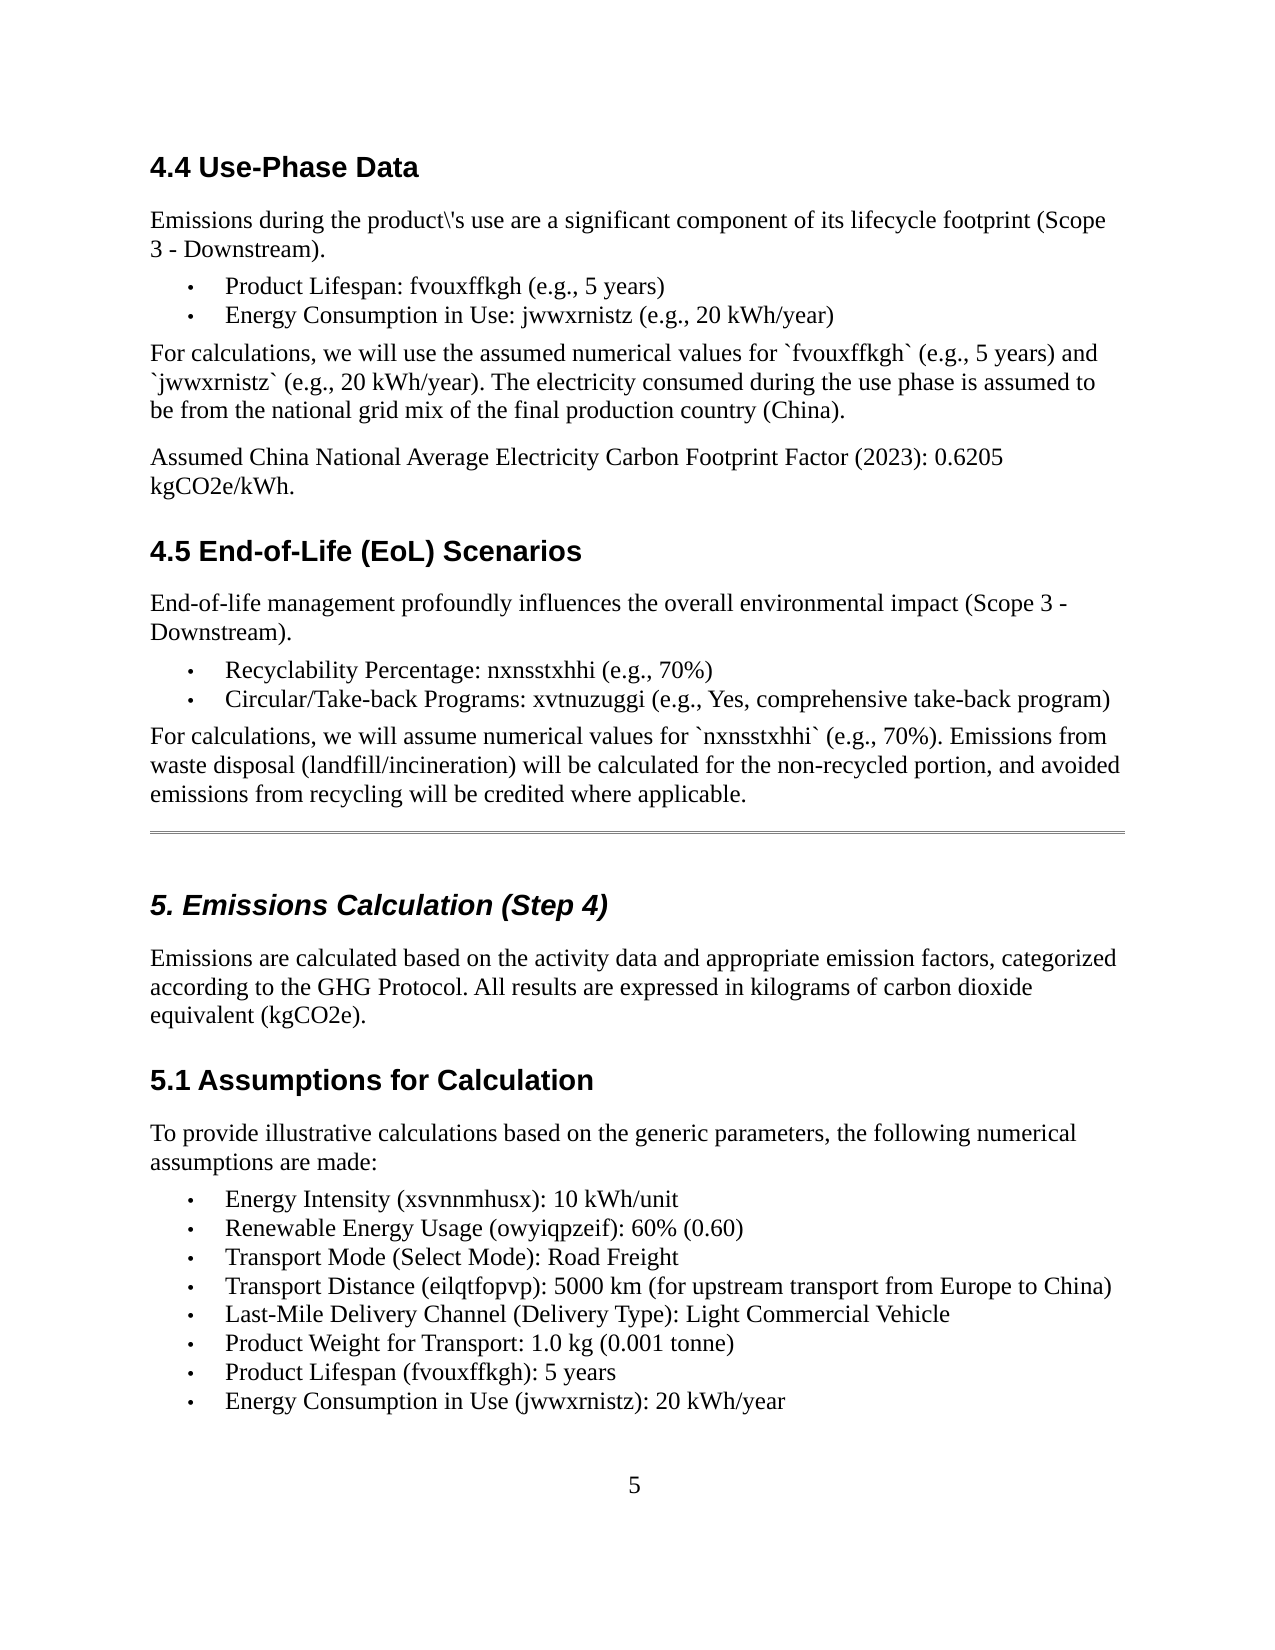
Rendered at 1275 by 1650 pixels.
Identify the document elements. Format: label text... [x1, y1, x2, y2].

text End-of-life management profoundly influences the overall environmental impact (Scope 3 - Downstream). [150, 588, 1125, 646]
list Product Lifespan (fvouxffkgh): 5 years [187, 1357, 1125, 1386]
subtitle 4.5 End-of-Life (EoL) Scenarios [150, 533, 1125, 567]
list Energy Intensity (xsvnnmhusx): 10 kWh/unit [187, 1184, 1125, 1213]
list Renewable Energy Usage (owyiqpzeif): 60% (0.60) [187, 1213, 1125, 1242]
subtitle 5. Emissions Calculation (Step 4) [150, 888, 1125, 921]
text For calculations, we will assume numerical values for `nxnsstxhhi` (e.g., 70%). Emissions from waste disposal (landfill/incineration) will be calculated for the non-recycled portion, and avoided emissions from recycling will be credited where applicable. [150, 721, 1125, 808]
list Transport Distance (eilqtfopvp): 5000 km (for upstream transport from Europe to China) [187, 1271, 1125, 1299]
text To provide illustrative calculations based on the generic parameters, the following numerical assumptions are made: [150, 1118, 1125, 1176]
list Product Weight for Transport: 1.0 kg (0.001 tonne) [187, 1328, 1125, 1357]
text Emissions during the product\'s use are a significant component of its lifecycle footprint (Scope 3 - Downstream). [150, 205, 1125, 262]
subtitle 5.1 Assumptions for Calculation [150, 1063, 1125, 1097]
list Transport Mode (Select Mode): Road Freight [187, 1242, 1125, 1271]
list Last-Mile Delivery Channel (Delivery Type): Light Commercial Vehicle [187, 1299, 1125, 1328]
list Recyclability Percentage: nxnsstxhhi (e.g., 70%) [187, 655, 1125, 684]
list Product Lifespan: fvouxffkgh (e.g., 5 years) [187, 271, 1125, 300]
text Assumed China National Average Electricity Carbon Footprint Factor (2023): 0.6205 kgCO2e/kWh. [150, 442, 1125, 499]
subtitle 4.4 Use-Phase Data [150, 150, 1125, 183]
list Energy Consumption in Use (jwwxrnistz): 20 kWh/year [187, 1386, 1125, 1414]
text Emissions are calculated based on the activity data and appropriate emission factors, categorized according to the GHG Protocol. All results are expressed in kilograms of carbon dioxide equivalent (kgCO2e). [150, 943, 1125, 1029]
text For calculations, we will use the assumed numerical values for `fvouxffkgh` (e.g., 5 years) and `jwwxrnistz` (e.g., 20 kWh/year). The electricity consumed during the use phase is assumed to be from the national grid mix of the final production country (China). [150, 338, 1125, 424]
list Energy Consumption in Use: jwwxrnistz (e.g., 20 kWh/year) [187, 300, 1125, 329]
list Circular/Take-back Programs: xvtnuzuggi (e.g., Yes, comprehensive take-back program) [187, 684, 1125, 712]
